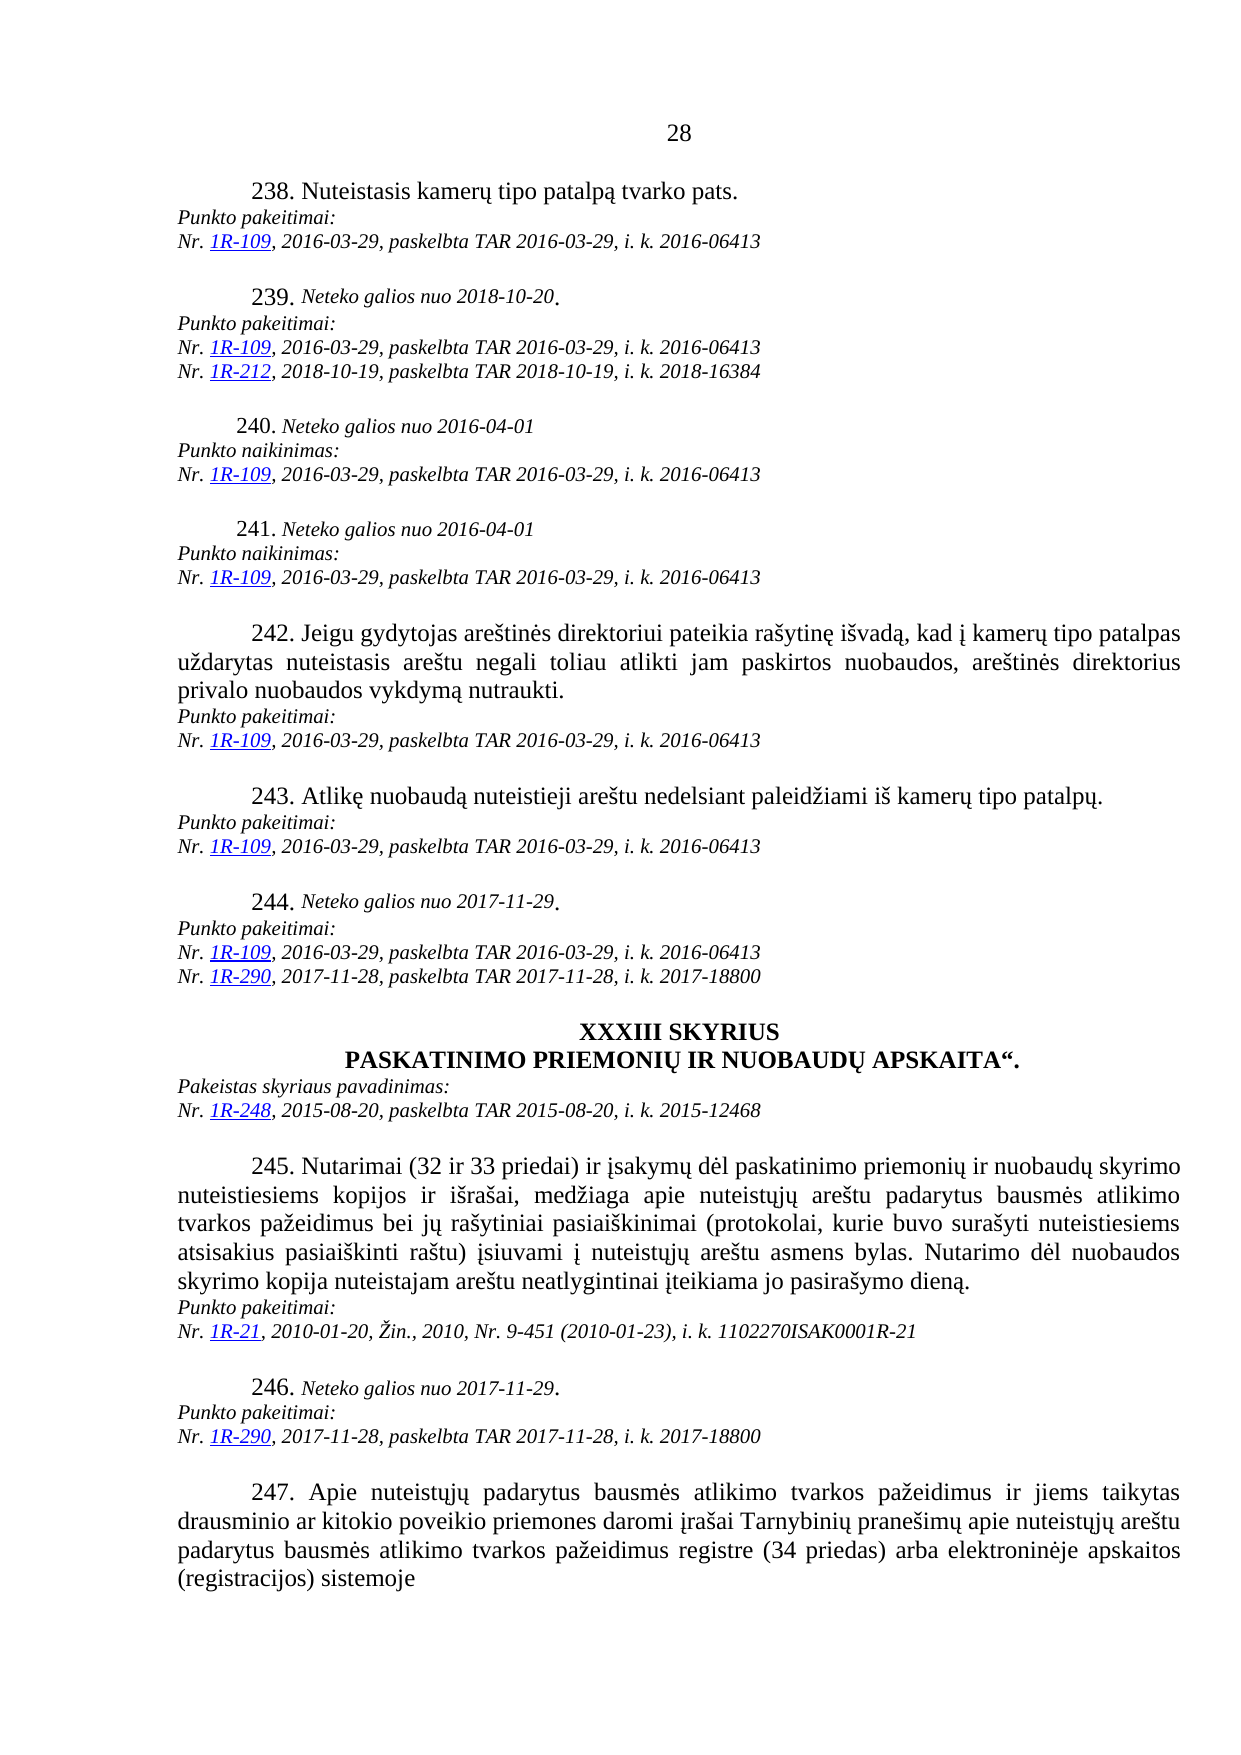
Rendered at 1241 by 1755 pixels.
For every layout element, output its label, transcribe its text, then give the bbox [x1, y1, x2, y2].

text XXXIII SKYRIUS [177, 1017, 1181, 1045]
text Nr. 1R-109, 2016-03-29, paskelbta TAR 2016-03-29, i. k. 2016-06413 [177, 940, 1181, 964]
text 247. Apie nuteistųjų padarytus bausmės atlikimo tvarkos pažeidimus ir jiems taikytas drausminio ar kitokio poveikio priemones daromi įrašai Tarnybinių pranešimų apie nuteistųjų areštu padarytus bausmės atlikimo tvarkos pažeidimus registre (34 priedas) arba elektroninėje apskaitos (registracijos) sistemoje [177, 1477, 1181, 1592]
text Punkto pakeitimai: [177, 311, 1181, 335]
text Punkto pakeitimai: [177, 1295, 1181, 1319]
text Nr. 1R-109, 2016-03-29, paskelbta TAR 2016-03-29, i. k. 2016-06413 [177, 728, 1181, 752]
text Nr. 1R-248, 2015-08-20, paskelbta TAR 2015-08-20, i. k. 2015-12468 [177, 1098, 1181, 1122]
text Nr. 1R-212, 2018-10-19, paskelbta TAR 2018-10-19, i. k. 2018-16384 [177, 359, 1181, 383]
text 246. Neteko galios nuo 2017-11-29. [177, 1372, 1181, 1400]
text Punkto pakeitimai: [177, 810, 1181, 834]
text Punkto pakeitimai: [177, 1400, 1181, 1424]
text Pakeistas skyriaus pavadinimas: [177, 1074, 1181, 1098]
text 239. Neteko galios nuo 2018-10-20. [177, 282, 1181, 311]
text Punkto pakeitimai: [177, 205, 1181, 229]
text 244. Neteko galios nuo 2017-11-29. [177, 887, 1181, 916]
text Nr. 1R-21, 2010-01-20, Žin., 2010, Nr. 9-451 (2010-01-23), i. k. 1102270ISAK0001R-21 [177, 1319, 1181, 1343]
text Punkto naikinimas: [177, 438, 1181, 462]
text Nr. 1R-109, 2016-03-29, paskelbta TAR 2016-03-29, i. k. 2016-06413 [177, 565, 1181, 589]
text Nr. 1R-109, 2016-03-29, paskelbta TAR 2016-03-29, i. k. 2016-06413 [177, 335, 1181, 359]
text 243. Atlikę nuobaudą nuteistieji areštu nedelsiant paleidžiami iš kamerų tipo patalpų. [177, 781, 1181, 810]
text PASKATINIMO PRIEMONIŲ IR NUOBAUDŲ APSKAITA“. [177, 1045, 1181, 1074]
text Punkto pakeitimai: [177, 704, 1181, 728]
text 242. Jeigu gydytojas areštinės direktoriui pateikia rašytinę išvadą, kad į kamerų tipo patalpas uždarytas nuteistasis areštu negali toliau atlikti jam paskirtos nuobaudos, areštinės direktorius privalo nuobaudos vykdymą nutraukti. [177, 618, 1181, 704]
text Nr. 1R-109, 2016-03-29, paskelbta TAR 2016-03-29, i. k. 2016-06413 [177, 462, 1181, 486]
text 240. Neteko galios nuo 2016-04-01 [177, 412, 1181, 438]
text Punkto pakeitimai: [177, 916, 1181, 940]
text 241. Neteko galios nuo 2016-04-01 [177, 515, 1181, 541]
text 245. Nutarimai (32 ir 33 priedai) ir įsakymų dėl paskatinimo priemonių ir nuobaudų skyrimo nuteistiesiems kopijos ir išrašai, medžiaga apie nuteistųjų areštu padarytus bausmės atlikimo tvarkos pažeidimus bei jų rašytiniai pasiaiškinimai (protokolai, kurie buvo surašyti nuteistiesiems atsisakius pasiaiškinti raštu) įsiuvami į nuteistųjų areštu asmens bylas. Nutarimo dėl nuobaudos skyrimo kopija nuteistajam areštu neatlygintinai įteikiama jo pasirašymo dieną. [177, 1151, 1181, 1295]
text Nr. 1R-109, 2016-03-29, paskelbta TAR 2016-03-29, i. k. 2016-06413 [177, 229, 1181, 253]
text Punkto naikinimas: [177, 541, 1181, 565]
text Nr. 1R-290, 2017-11-28, paskelbta TAR 2017-11-28, i. k. 2017-18800 [177, 964, 1181, 988]
text 238. Nuteistasis kamerų tipo patalpą tvarko pats. [177, 176, 1181, 205]
text Nr. 1R-290, 2017-11-28, paskelbta TAR 2017-11-28, i. k. 2017-18800 [177, 1424, 1181, 1448]
text Nr. 1R-109, 2016-03-29, paskelbta TAR 2016-03-29, i. k. 2016-06413 [177, 834, 1181, 858]
